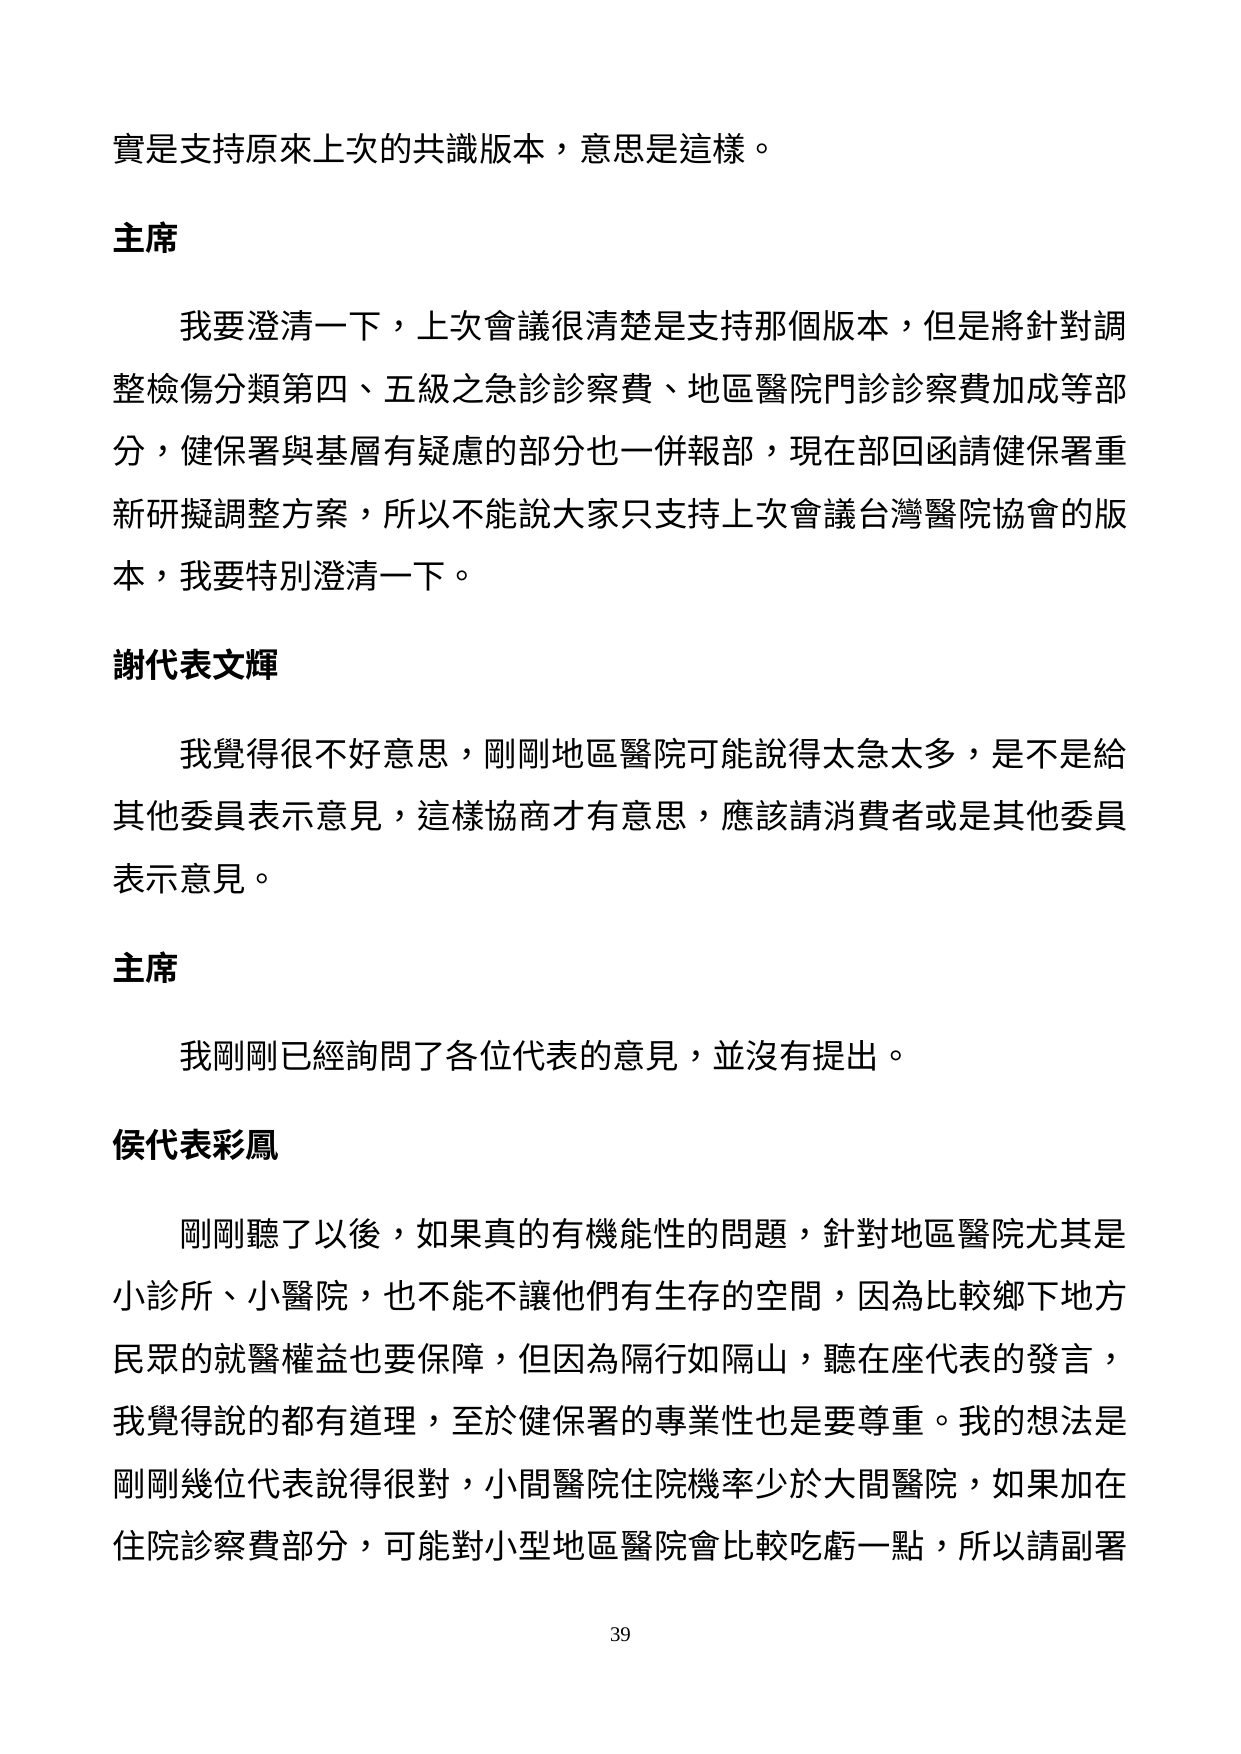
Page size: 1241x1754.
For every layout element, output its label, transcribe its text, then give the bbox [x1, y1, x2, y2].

text 侯代表彩鳳 [112, 1101, 1128, 1164]
text 我覺得很不好意思，剛剛地區醫院可能說得太急太多，是不是給其他委員表示意見，這樣協商才有意思，應該請消費者或是其他委員表示意見。 [112, 710, 1128, 898]
text 我要澄清一下，上次會議很清楚是支持那個版本，但是將針對調整檢傷分類第四、五級之急診診察費、地區醫院門診診察費加成等部分，健保署與基層有疑慮的部分也一併報部，現在部回函請健保署重新研擬調整方案，所以不能說大家只支持上次會議台灣醫院協會的版本，我要特別澄清一下。 [112, 283, 1128, 595]
text 剛剛聽了以後，如果真的有機能性的問題，針對地區醫院尤其是小診所、小醫院，也不能不讓他們有生存的空間，因為比較鄉下地方，民眾的就醫權益也要保障，但因為隔行如隔山，聽在座代表的發言，我覺得說的都有道理，至於健保署的專業性也是要尊重。我的想法是剛剛幾位代表說得很對，小間醫院住院機率少於大間醫院，如果加在住院診察費部分，可能對小型地區醫院會比較吃虧一點，所以請副署長主持會議時也考量一下。 [112, 1190, 1128, 1565]
text 我剛剛已經詢問了各位代表的意見，並沒有提出。 [112, 1013, 1128, 1075]
text 主席 [112, 194, 1128, 256]
text 謝代表文輝 [112, 621, 1128, 684]
text 主席 [112, 924, 1128, 986]
text 實是支持原來上次的共識版本，意思是這樣。 [112, 105, 1128, 168]
